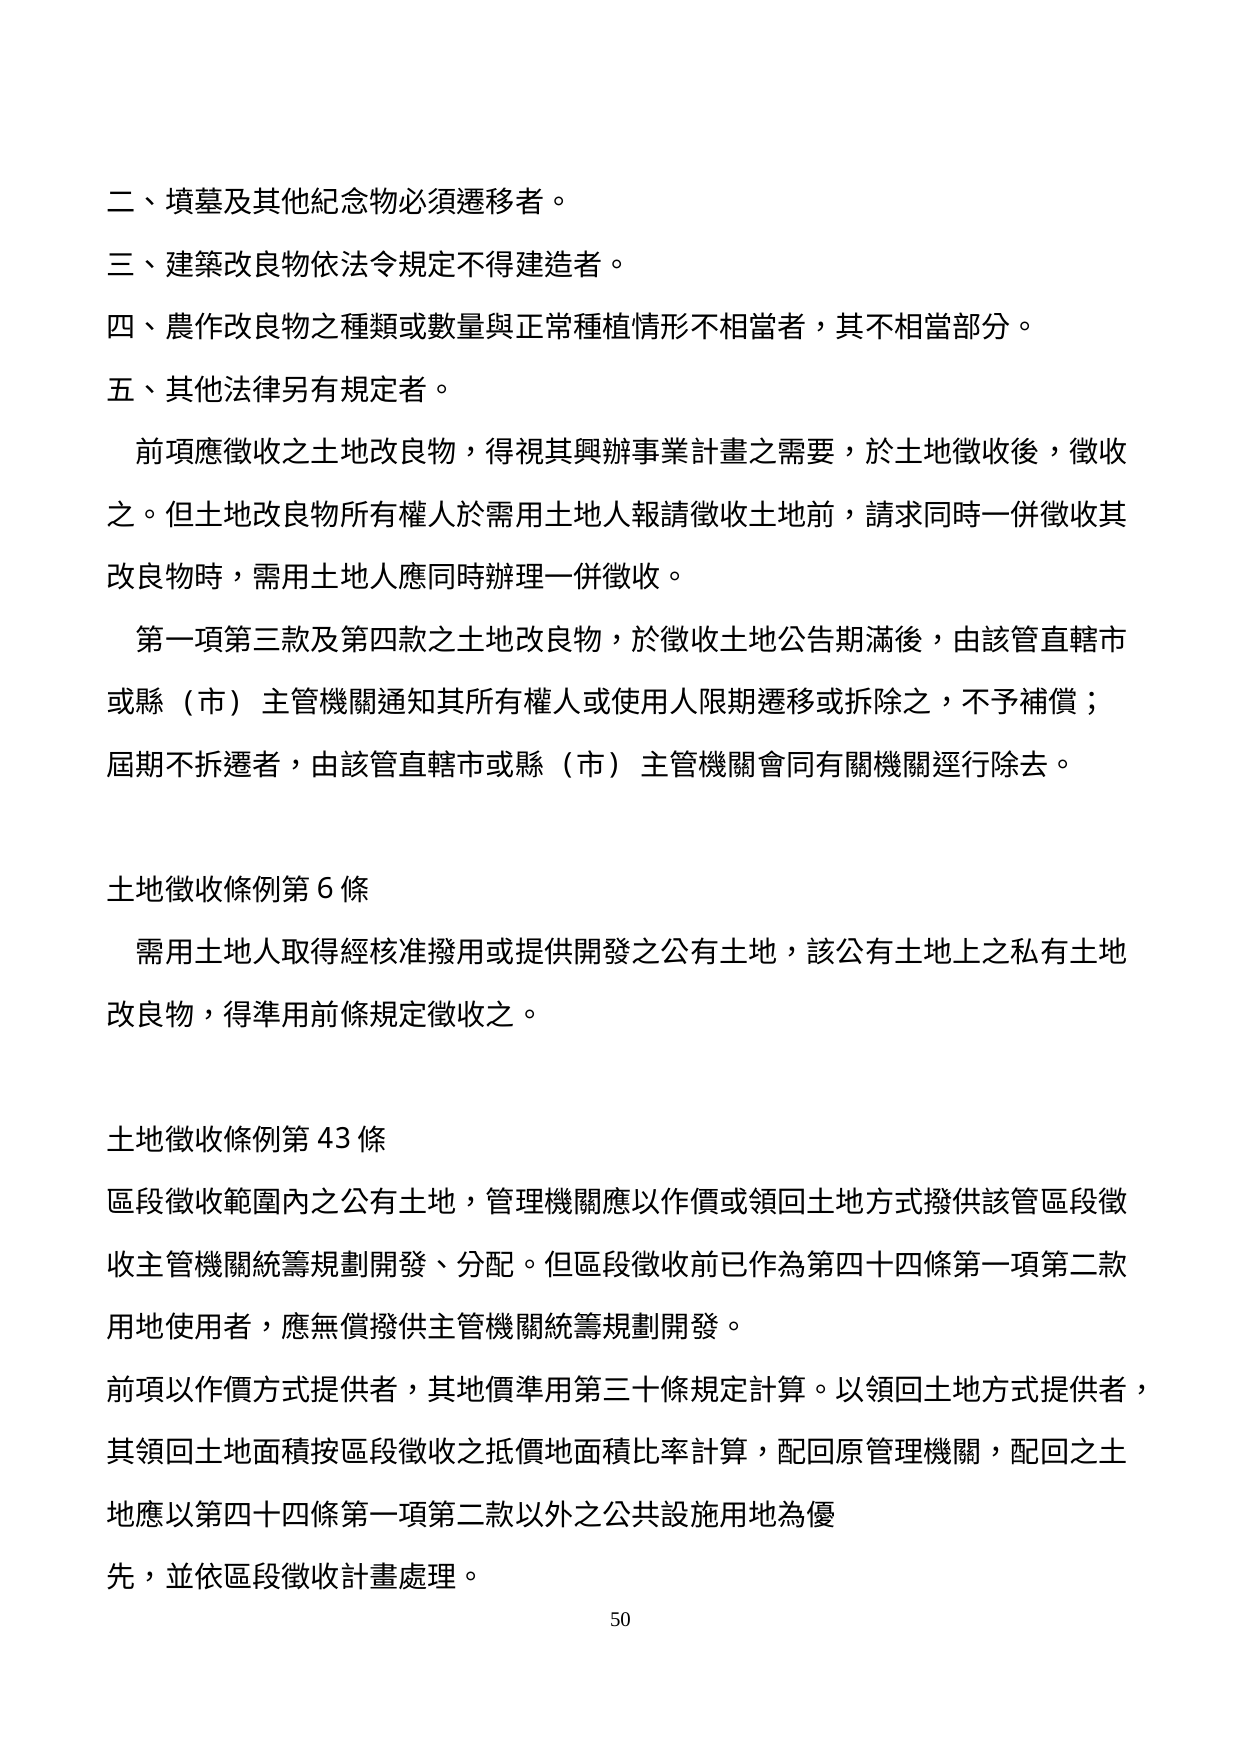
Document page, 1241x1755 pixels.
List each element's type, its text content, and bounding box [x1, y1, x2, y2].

text 五、其他法律另有規定者。 [106, 346, 1134, 408]
text 土地徵收條例第43條 [106, 1096, 1134, 1158]
text 第一項第三款及第四款之土地改良物，於徵收土地公告期滿後，由該管直轄市或縣 (市) 主管機關通知其所有權人或使用人限期遷移或拆除之，不予補償；屆期不拆遷者，由該管直轄市或縣 (市) 主管機關會同有關機關逕行除去。 [106, 596, 1134, 783]
text 二、墳墓及其他紀念物必須遷移者。 [106, 158, 1134, 221]
text 前項以作價方式提供者，其地價準用第三十條規定計算。以領回土地方式提供者，其領回土地面積按區段徵收之抵價地面積比率計算，配回原管理機關，配回之土地應以第四十四條第一項第二款以外之公共設施用地為優 [106, 1346, 1134, 1533]
text 土地徵收條例第6條 [106, 846, 1134, 908]
text 四、農作改良物之種類或數量與正常種植情形不相當者，其不相當部分。 [106, 283, 1134, 346]
text 前項應徵收之土地改良物，得視其興辦事業計畫之需要，於土地徵收後，徵收之。但土地改良物所有權人於需用土地人報請徵收土地前，請求同時一併徵收其改良物時，需用土地人應同時辦理一併徵收。 [106, 408, 1134, 596]
text 先，並依區段徵收計畫處理。 [106, 1533, 1134, 1596]
text 需用土地人取得經核准撥用或提供開發之公有土地，該公有土地上之私有土地改良物，得準用前條規定徵收之。 [106, 908, 1134, 1033]
text 區段徵收範圍內之公有土地，管理機關應以作價或領回土地方式撥供該管區段徵收主管機關統籌規劃開發、分配。但區段徵收前已作為第四十四條第一項第二款用地使用者，應無償撥供主管機關統籌規劃開發。 [106, 1158, 1134, 1346]
text 三、建築改良物依法令規定不得建造者。 [106, 221, 1134, 283]
